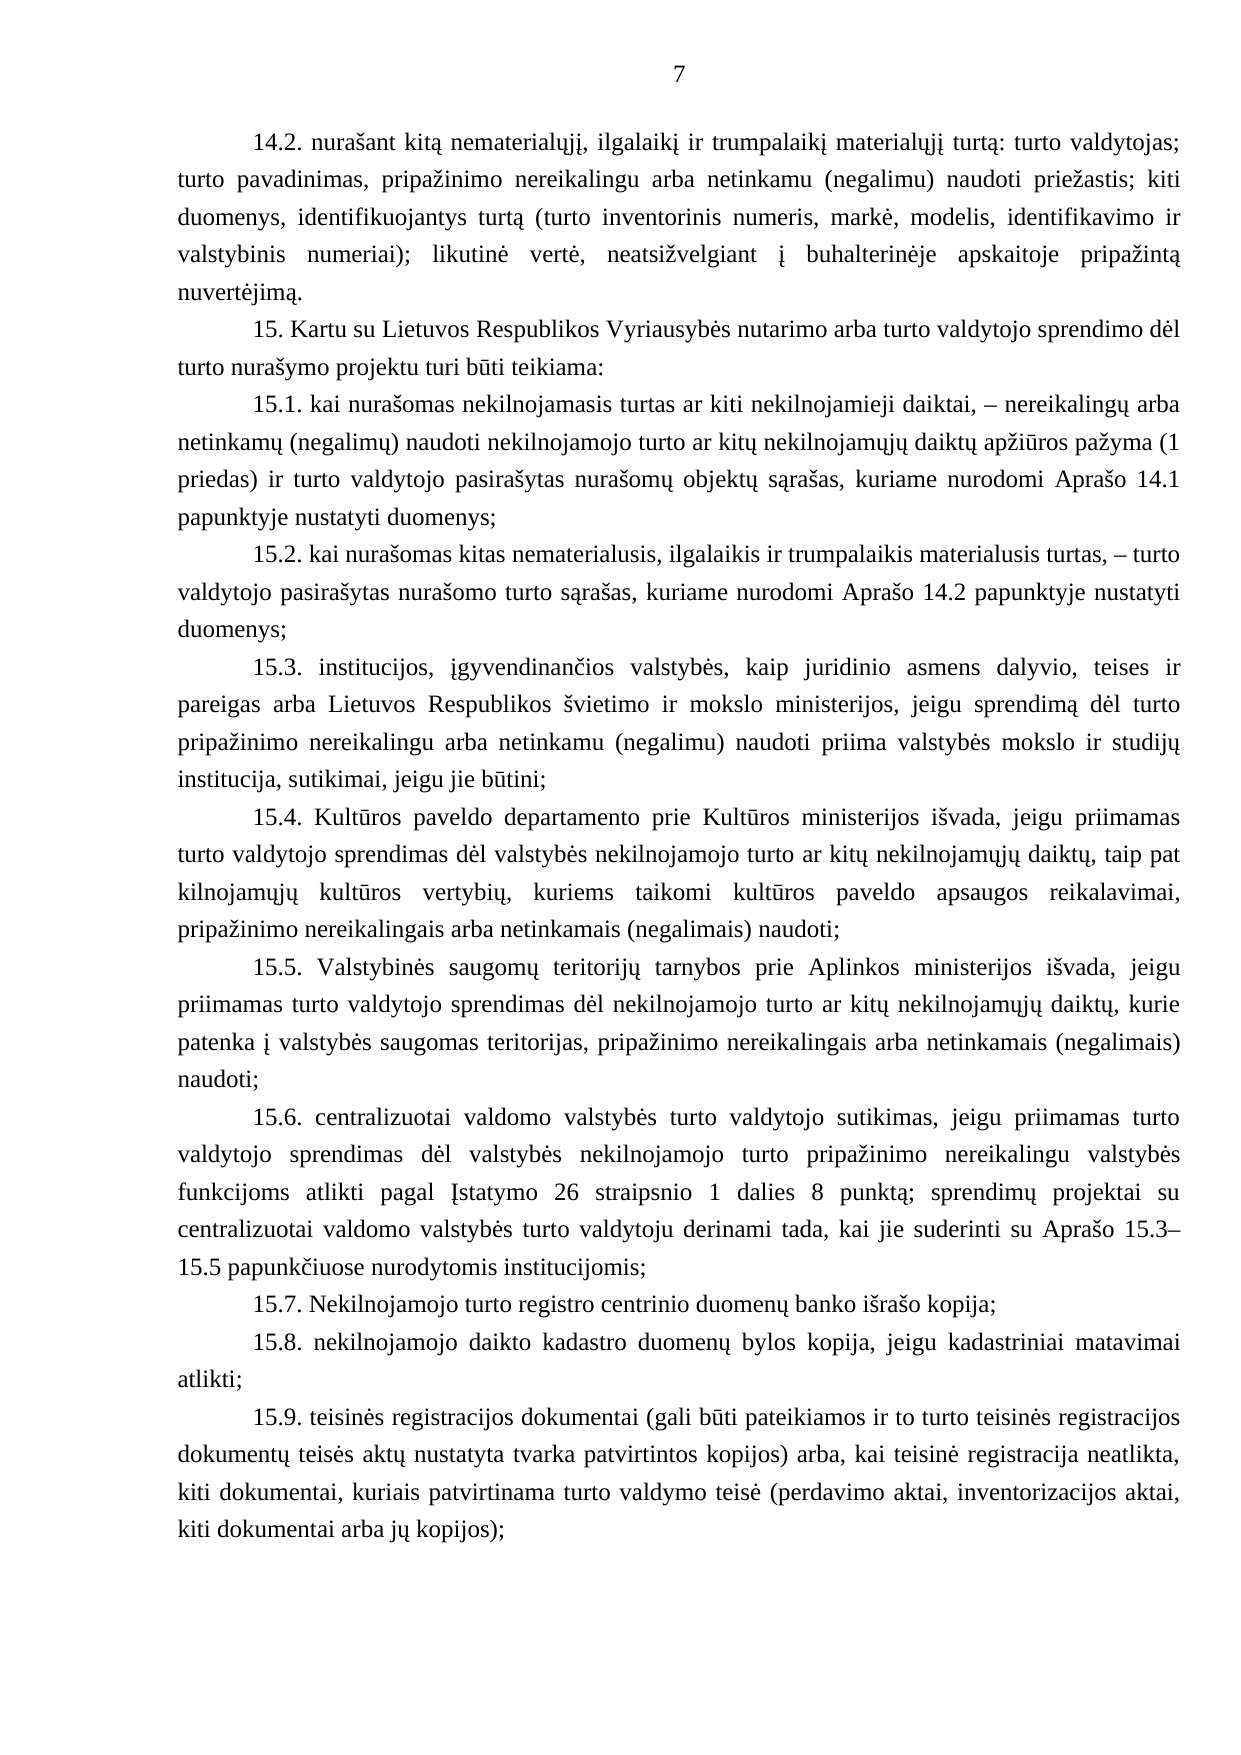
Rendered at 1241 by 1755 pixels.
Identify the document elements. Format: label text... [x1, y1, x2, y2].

text 14.2. nurašant kitą nematerialųjį, ilgalaikį ir trumpalaikį materialųjį turtą: turto valdytojas; turto pavadinimas, pripažinimo nereikalingu arba netinkamu (negalimu) naudoti priežastis; kiti duomenys, identifikuojantys turtą (turto inventorinis numeris, markė, modelis, identifikavimo ir valstybinis numeriai); likutinė vertė, neatsižvelgiant į buhalterinėje apskaitoje pripažintą nuvertėjimą. [177, 118, 1181, 306]
text 15.4. Kultūros paveldo departamento prie Kultūros ministerijos išvada, jeigu priimamas turto valdytojo sprendimas dėl valstybės nekilnojamojo turto ar kitų nekilnojamųjų daiktų, taip pat kilnojamųjų kultūros vertybių, kuriems taikomi kultūros paveldo apsaugos reikalavimai, pripažinimo nereikalingais arba netinkamais (negalimais) naudoti; [177, 793, 1181, 943]
text 15. Kartu su Lietuvos Respublikos Vyriausybės nutarimo arba turto valdytojo sprendimo dėl turto nurašymo projektu turi būti teikiama: [177, 306, 1181, 381]
text 15.8. nekilnojamojo daikto kadastro duomenų bylos kopija, jeigu kadastriniai matavimai atlikti; [177, 1318, 1181, 1393]
text 15.5. Valstybinės saugomų teritorijų tarnybos prie Aplinkos ministerijos išvada, jeigu priimamas turto valdytojo sprendimas dėl nekilnojamojo turto ar kitų nekilnojamųjų daiktų, kurie patenka į valstybės saugomas teritorijas, pripažinimo nereikalingais arba netinkamais (negalimais) naudoti; [177, 943, 1181, 1093]
text 15.7. Nekilnojamojo turto registro centrinio duomenų banko išrašo kopija; [177, 1281, 1181, 1318]
text 15.3. institucijos, įgyvendinančios valstybės, kaip juridinio asmens dalyvio, teises ir pareigas arba Lietuvos Respublikos švietimo ir mokslo ministerijos, jeigu sprendimą dėl turto pripažinimo nereikalingu arba netinkamu (negalimu) naudoti priima valstybės mokslo ir studijų institucija, sutikimai, jeigu jie būtini; [177, 643, 1181, 793]
text 15.9. teisinės registracijos dokumentai (gali būti pateikiamos ir to turto teisinės registracijos dokumentų teisės aktų nustatyta tvarka patvirtintos kopijos) arba, kai teisinė registracija neatlikta, kiti dokumentai, kuriais patvirtinama turto valdymo teisė (perdavimo aktai, inventorizacijos aktai, kiti dokumentai arba jų kopijos); [177, 1393, 1181, 1543]
text 15.2. kai nurašomas kitas nematerialusis, ilgalaikis ir trumpalaikis materialusis turtas, – turto valdytojo pasirašytas nurašomo turto sąrašas, kuriame nurodomi Aprašo 14.2 papunktyje nustatyti duomenys; [177, 531, 1181, 643]
text 15.1. kai nurašomas nekilnojamasis turtas ar kiti nekilnojamieji daiktai, – nereikalingų arba netinkamų (negalimų) naudoti nekilnojamojo turto ar kitų nekilnojamųjų daiktų apžiūros pažyma (1 priedas) ir turto valdytojo pasirašytas nurašomų objektų sąrašas, kuriame nurodomi Aprašo 14.1 papunktyje nustatyti duomenys; [177, 381, 1181, 531]
text 15.6. centralizuotai valdomo valstybės turto valdytojo sutikimas, jeigu priimamas turto valdytojo sprendimas dėl valstybės nekilnojamojo turto pripažinimo nereikalingu valstybės funkcijoms atlikti pagal Įstatymo 26 straipsnio 1 dalies 8 punktą; sprendimų projektai su centralizuotai valdomo valstybės turto valdytoju derinami tada, kai jie suderinti su Aprašo 15.3–15.5 papunkčiuose nurodytomis institucijomis; [177, 1093, 1181, 1281]
